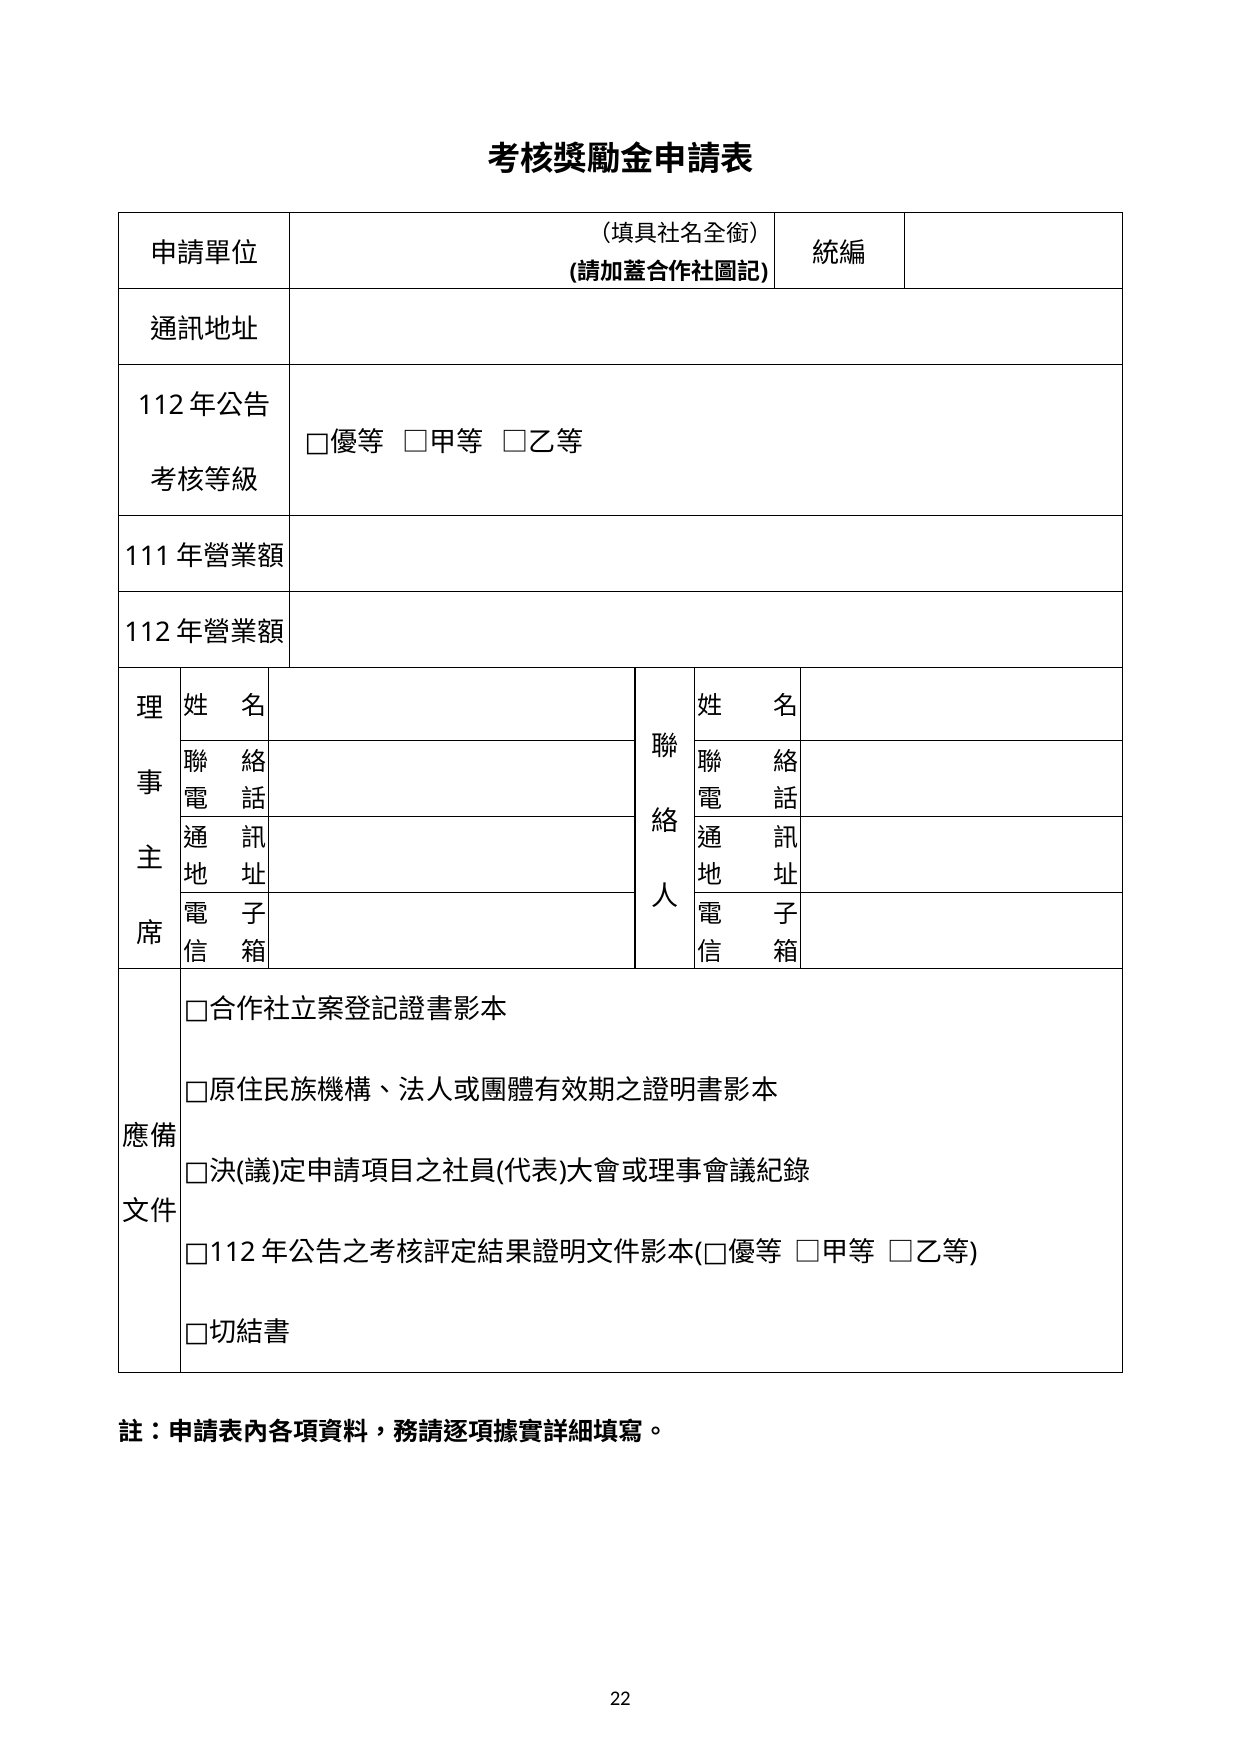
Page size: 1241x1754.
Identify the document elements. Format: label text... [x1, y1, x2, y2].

table_cell [290, 289, 1122, 364]
table_cell 理 事 主 席 [119, 668, 180, 968]
table_cell 應備 文件 [119, 969, 180, 1372]
table_cell □合作社立案登記證書影本 □原住民族機構、法人或團體有效期之證明書影本 □決(議)定申請項目之社員(代表)大會或理事會議紀錄 □112年公告之考核評定結果證明文件影本(□優等 □甲等 □乙等) □切結書 [181, 969, 1122, 1372]
table_cell 姓名 [695, 668, 800, 739]
table_cell 112年營業額 [119, 592, 289, 667]
text 考核獎勵金申請表 [118, 118, 1122, 193]
table_cell 通訊 地址 [181, 817, 268, 892]
table_header 統編 [775, 213, 904, 288]
table_cell [801, 741, 1122, 816]
table_cell 112年公告 考核等級 [119, 365, 289, 515]
table_header [905, 213, 1122, 288]
table_cell [269, 817, 634, 892]
table_cell [801, 668, 1122, 739]
table_cell 姓名 [181, 668, 268, 739]
table_cell 聯絡 電話 [181, 741, 268, 816]
table_cell [290, 516, 1122, 591]
table_cell 電子 信箱 [695, 893, 800, 968]
table_cell 電子 信箱 [181, 893, 268, 968]
table_cell 通訊地址 [119, 289, 289, 364]
table_cell □優等 □甲等 □乙等 [290, 365, 1122, 515]
table_cell [801, 817, 1122, 892]
table_cell [290, 592, 1122, 667]
table_header （填具社名全銜） (請加蓋合作社圖記) [290, 213, 774, 288]
table_cell [269, 668, 634, 739]
table_cell 通訊 地址 [695, 817, 800, 892]
table_cell 111年營業額 [119, 516, 289, 591]
table_cell [269, 893, 634, 968]
table_header 申請單位 [119, 213, 289, 288]
table_cell 聯絡 電話 [695, 741, 800, 816]
text 註：申請表內各項資料，務請逐項據實詳細填寫。 [118, 1411, 1122, 1448]
table_cell 聯絡人 [636, 668, 694, 968]
table_cell [801, 893, 1122, 968]
table_cell [269, 741, 634, 816]
